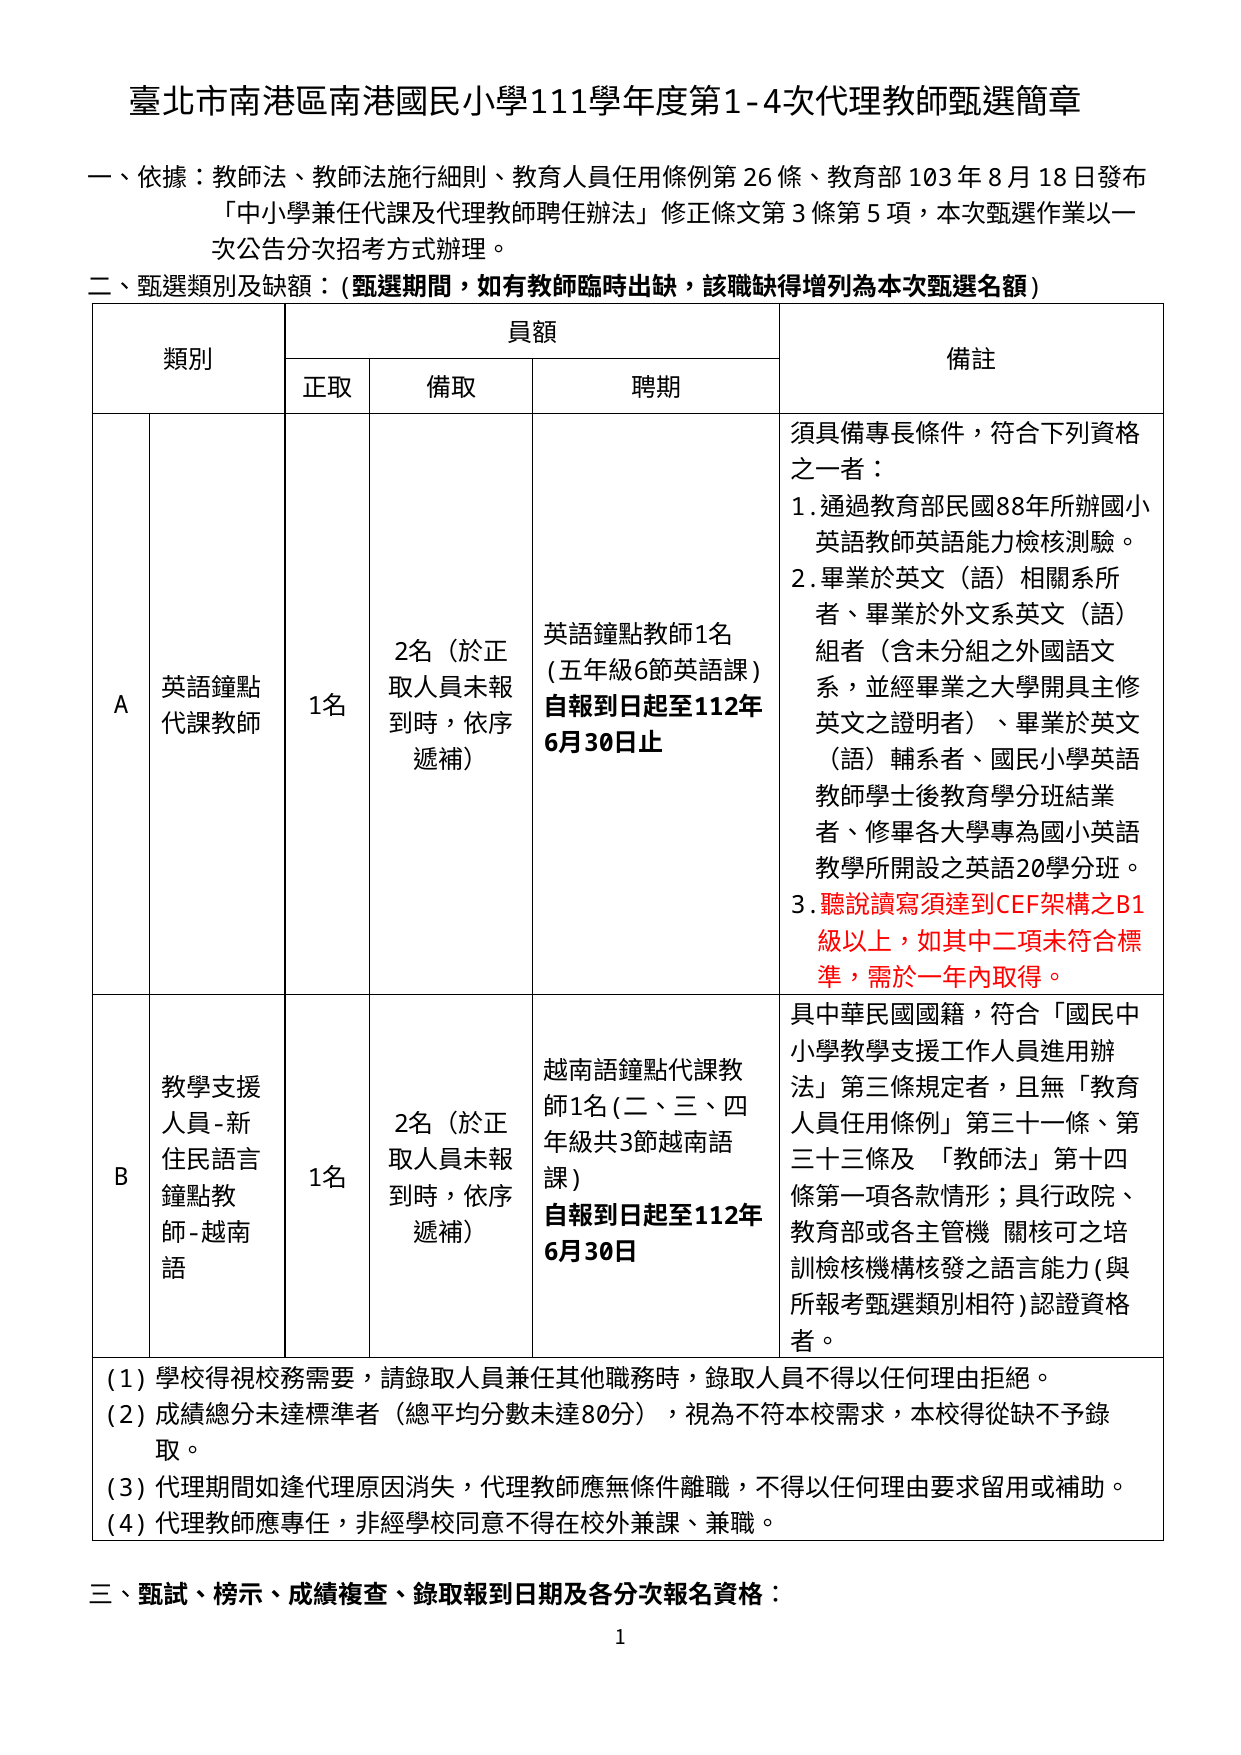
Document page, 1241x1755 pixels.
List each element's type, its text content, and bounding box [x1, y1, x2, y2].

table_cell B [93, 995, 149, 1357]
text 二、甄選類別及缺額：(甄選期間，如有教師臨時出缺，該職缺得增列為本次甄選名額) [87, 266, 1152, 302]
table_header 備註 [780, 304, 1163, 413]
table_header 類別 [93, 304, 284, 413]
table_cell 1名 [286, 414, 369, 994]
table_cell 1名 [286, 995, 369, 1357]
table_cell 2名（於正取人員未報到時，依序遞補） [370, 995, 532, 1357]
text 三、甄試、榜示、成績複查、錄取報到日期及各分次報名資格： [89, 1575, 1152, 1611]
text 一、依據：教師法、教師法施行細則、教育人員任用條例第26條、教育部103年8月18日發布「中小學兼任代課及代理教師聘任辦法」修正條文第3條第5項，本次甄選作業以一次公告分次招考方式辦理。 [87, 157, 1152, 266]
table_cell 聘期 [533, 359, 779, 413]
table_header 員額 [286, 304, 779, 358]
table_cell 教學支援人員-新住民語言鐘點教師-越南語 [150, 995, 284, 1357]
table_cell 正取 [286, 359, 369, 413]
table_cell 學校得視校務需要，請錄取人員兼任其他職務時，錄取人員不得以任何理由拒絕。 成績總分未達標準者（總平均分數未達80分），視為不符本校需求，本校得從缺不予錄取。 代理期間如逢代理原因消失，代理教師應無條件離職，不得以任何理由要求留用或補助。 代理教師應專任，非經學校同意不得在校外兼課、兼職。 [93, 1358, 1163, 1539]
table_cell 備取 [370, 359, 532, 413]
table_cell 2名（於正取人員未報到時，依序遞補） [370, 414, 532, 994]
table_cell 須具備專長條件，符合下列資格之一者： 1.通過教育部民國88年所辦國小英語教師英語能力檢核測驗。 2.畢業於英文（語）相關系所者、畢業於外文系英文（語）組者（含未分組之外國語文系，並經畢業之大學開具主修英文之證明者）、畢業於英文（語）輔系者、國民小學英語教師學士後教育學分班結業者、修畢各大學專為國小英語教學所開設之英語20學分班。 3.聽說讀寫須達到CEF架構之B1級以上，如其中二項未符合標準，需於一年內取得。 [780, 414, 1163, 994]
table_cell A [93, 414, 149, 994]
table_cell 英語鐘點代課教師 [150, 414, 284, 994]
table_cell 英語鐘點教師1名(五年級6節英語課) 自報到日起至112年6月30日止 [533, 414, 779, 994]
text 臺北市南港區南港國民小學111學年度第1-4次代理教師甄選簡章 [59, 75, 1152, 123]
table_cell 越南語鐘點代課教師1名(二、三、四年級共3節越南語課) 自報到日起至112年6月30日 [533, 995, 779, 1357]
table_cell 具中華民國國籍，符合「國民中小學教學支援工作人員進用辦法」第三條規定者，且無「教育人員任用條例」第三十一條、第三十三條及 「教師法」第十四條第一項各款情形；具行政院、教育部或各主管機 關核可之培訓檢核機構核發之語言能力(與所報考甄選類別相符)認證資格者。 [780, 995, 1163, 1357]
